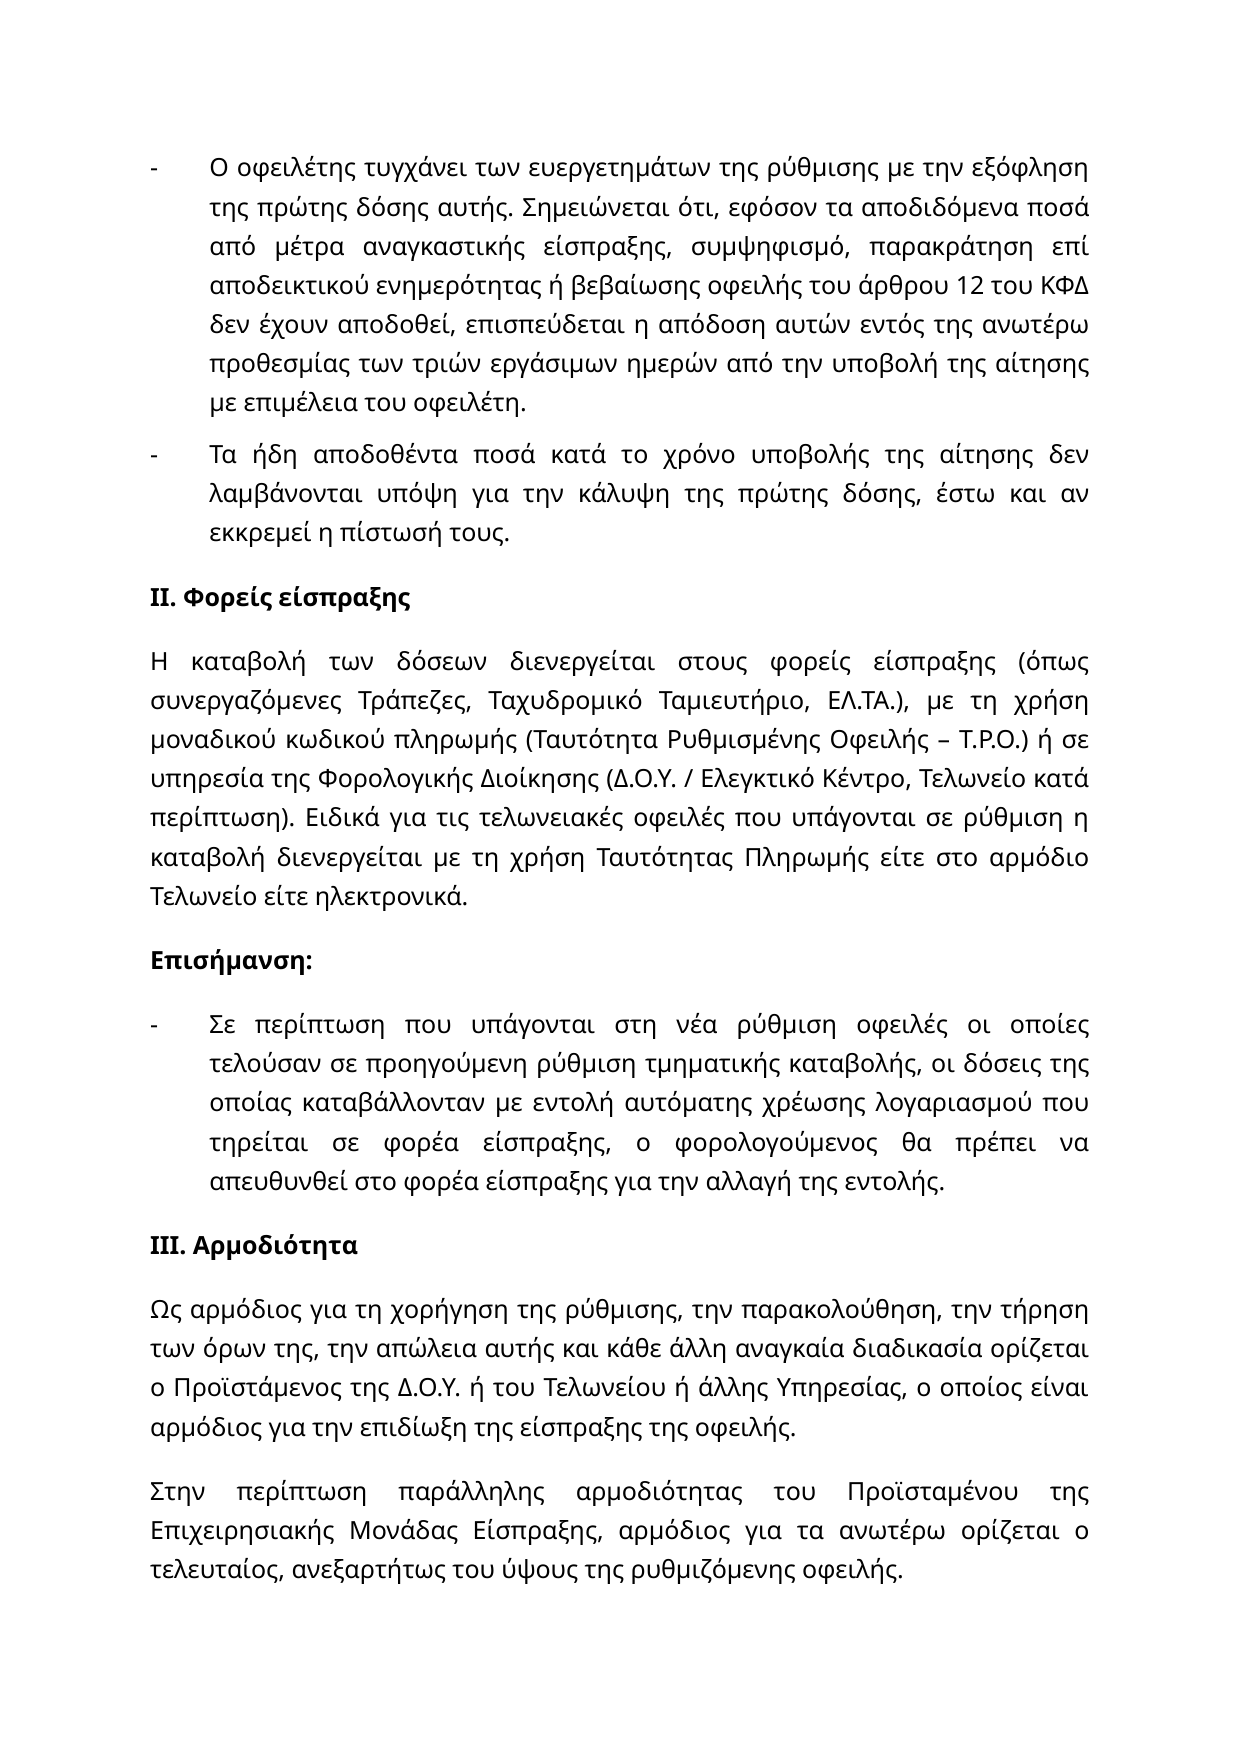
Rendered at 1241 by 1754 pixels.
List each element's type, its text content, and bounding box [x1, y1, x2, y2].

text Ως αρμόδιος για τη χορήγηση της ρύθμισης, την παρακολούθηση, την τήρηση των όρων της, την απώλεια αυτής και κάθε άλλη αναγκαία διαδικασία ορίζεται ο Προϊστάμενος της Δ.Ο.Υ. ή του Τελωνείου ή άλλης Υπηρεσίας, ο οποίος είναι αρμόδιος για την επιδίωξη της είσπραξης της οφειλής. [150, 1292, 1090, 1443]
text Η καταβολή των δόσεων διενεργείται στους φορείς είσπραξης (όπως συνεργαζόμενες Τράπεζες, Ταχυδρομικό Ταμιευτήριο, ΕΛ.ΤΑ.), με τη χρήση μοναδικού κωδικού πληρωμής (Ταυτότητα Ρυθμισμένης Οφειλής – Τ.Ρ.Ο.) ή σε υπηρεσία της Φορολογικής Διοίκησης (Δ.Ο.Υ. / Ελεγκτικό Κέντρο, Τελωνείο κατά περίπτωση). Ειδικά για τις τελωνειακές οφειλές που υπάγονται σε ρύθμιση η καταβολή διενεργείται με τη χρήση Ταυτότητας Πληρωμής είτε στο αρμόδιο Τελωνείο είτε ηλεκτρονικά. [150, 643, 1090, 912]
list - Ο οφειλέτης τυγχάνει των ευεργετημάτων της ρύθμισης με την εξόφληση της πρώτης δόσης αυτής. Σημειώνεται ότι, εφόσον τα αποδιδόμενα ποσά από μέτρα αναγκαστικής είσπραξης, συμψηφισμό, παρακράτηση επί αποδεικτικού ενημερότητας ή βεβαίωσης οφειλής του άρθρου 12 του ΚΦΔ δεν έχουν αποδοθεί, επισπεύδεται η απόδοση αυτών εντός της ανωτέρω προθεσμίας των τριών εργάσιμων ημερών από την υποβολή της αίτησης με επιμέλεια του οφειλέτη. [150, 150, 1090, 419]
text Επισήμανση: [150, 942, 1090, 977]
list - Σε περίπτωση που υπάγονται στη νέα ρύθμιση οφειλές οι οποίες τελούσαν σε προηγούμενη ρύθμιση τμηματικής καταβολής, οι δόσεις της οποίας καταβάλλονταν με εντολή αυτόματης χρέωσης λογαριασμού που τηρείται σε φορέα είσπραξης, ο φορολογούμενος θα πρέπει να απευθυνθεί στο φορέα είσπραξης για την αλλαγή της εντολής. [150, 1007, 1090, 1197]
text ΙΙ. Φορείς είσπραξης [150, 579, 1090, 613]
text Στην περίπτωση παράλληλης αρμοδιότητας του Προϊσταμένου της Επιχειρησιακής Μονάδας Είσπραξης, αρμόδιος για τα ανωτέρω ορίζεται ο τελευταίος, ανεξαρτήτως του ύψους της ρυθμιζόμενης οφειλής. [150, 1473, 1090, 1586]
list - Τα ήδη αποδοθέντα ποσά κατά το χρόνο υποβολής της αίτησης δεν λαμβάνονται υπόψη για την κάλυψη της πρώτης δόσης, έστω και αν εκκρεμεί η πίστωσή τους. [150, 437, 1090, 549]
text IΙΙ. Αρμοδιότητα [150, 1227, 1090, 1262]
